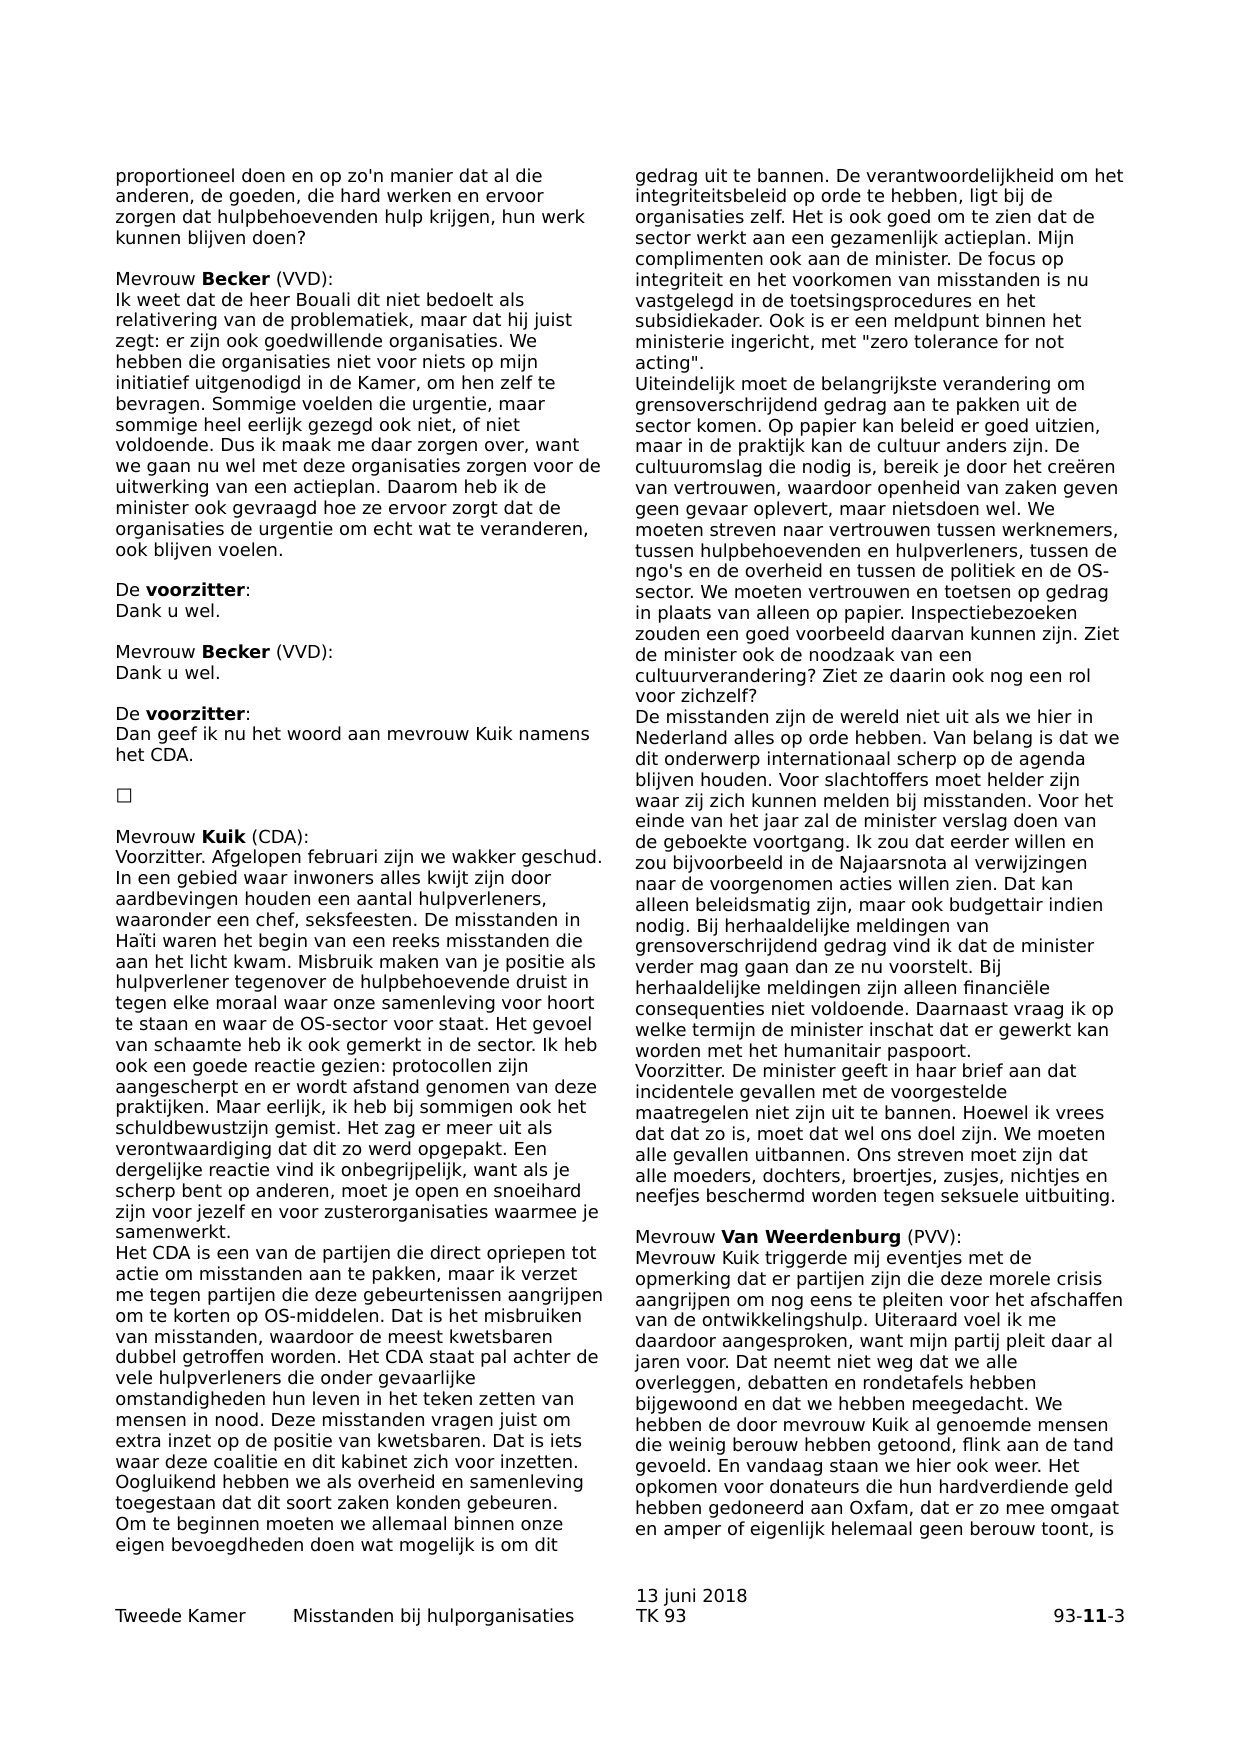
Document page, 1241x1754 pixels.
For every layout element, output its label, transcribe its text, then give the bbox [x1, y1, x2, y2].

text Ik weet dat de heer Bouali dit niet bedoelt als relativering van de problematiek, maar dat hij juist zegt: er zijn ook goedwillende organisaties. We hebben die organisaties niet voor niets op mijn initiatief uitgenodigd in de Kamer, om hen zelf te bevragen. Sommige voelden die urgentie, maar sommige heel eerlijk gezegd ook niet, of niet voldoende. Dus ik maak me daar zorgen over, want we gaan nu wel met deze organisaties zorgen voor de uitwerking van een actieplan. Daarom heb ik de minister ook gevraagd hoe ze ervoor zorgt dat de organisaties de urgentie om echt wat te veranderen, ook blijven voelen. [115, 289, 605, 560]
text De voorzitter: [115, 703, 605, 724]
text proportioneel doen en op zo'n manier dat al die anderen, de goeden, die hard werken en ervoor zorgen dat hulpbehoevenden hulp krijgen, hun werk kunnen blijven doen? [115, 165, 605, 249]
text gedrag uit te bannen. De verantwoordelijkheid om het integriteitsbeleid op orde te hebben, ligt bij de organisaties zelf. Het is ook goed om te zien dat de sector werkt aan een gezamenlijk actieplan. Mijn complimenten ook aan de minister. De focus op integriteit en het voorkomen van misstanden is nu vastgelegd in de toetsingsprocedures en het subsidiekader. Ook is er een meldpunt binnen het ministerie ingericht, met "zero tolerance for not acting". [635, 165, 1125, 374]
text Mevrouw Kuik (CDA): [115, 826, 605, 847]
text Dan geef ik nu het woord aan mevrouw Kuik namens het CDA. [115, 724, 605, 766]
text Voorzitter. Afgelopen februari zijn we wakker geschud. In een gebied waar inwoners alles kwijt zijn door aardbevingen houden een aantal hulpverleners, waaronder een chef, seksfeesten. De misstanden in Haïti waren het begin van een reeks misstanden die aan het licht kwam. Misbruik maken van je positie als hulpverlener tegenover de hulpbehoevende druist in tegen elke moraal waar onze samenleving voor hoort te staan en waar de OS-sector voor staat. Het gevoel van schaamte heb ik ook gemerkt in de sector. Ik heb ook een goede reactie gezien: protocollen zijn aangescherpt en er wordt afstand genomen van deze praktijken. Maar eerlijk, ik heb bij sommigen ook het schuldbewustzijn gemist. Het zag er meer uit als verontwaardiging dat dit zo werd opgepakt. Een dergelijke reactie vind ik onbegrijpelijk, want als je scherp bent op anderen, moet je open en snoeihard zijn voor jezelf en voor zusterorganisaties waarmee je samenwerkt. [115, 847, 605, 1243]
text ⬜ [115, 786, 605, 806]
text Om te beginnen moeten we allemaal binnen onze eigen bevoegdheden doen wat mogelijk is om dit [115, 1514, 605, 1556]
text Mevrouw Becker (VVD): [115, 642, 605, 662]
text Mevrouw Kuik triggerde mij eventjes met de opmerking dat er partijen zijn die deze morele crisis aangrijpen om nog eens te pleiten voor het afschaffen van de ontwikkelingshulp. Uiteraard voel ik me daardoor aangesproken, want mijn partij pleit daar al jaren voor. Dat neemt niet weg dat we alle overleggen, debatten en rondetafels hebben bijgewoond en dat we hebben meegedacht. We hebben de door mevrouw Kuik al genoemde mensen die weinig berouw hebben getoond, flink aan de tand gevoeld. En vandaag staan we hier ook weer. Het opkomen voor donateurs die hun hardverdiende geld hebben gedoneerd aan Oxfam, dat er zo mee omgaat en amper of eigenlijk helemaal geen berouw toont, is [635, 1248, 1125, 1539]
text De voorzitter: [115, 580, 605, 601]
text De misstanden zijn de wereld niet uit als we hier in Nederland alles op orde hebben. Van belang is dat we dit onderwerp internationaal scherp op de agenda blijven houden. Voor slachtoffers moet helder zijn waar zij zich kunnen melden bij misstanden. Voor het einde van het jaar zal de minister verslag doen van de geboekte voortgang. Ik zou dat eerder willen en zou bijvoorbeeld in de Najaarsnota al verwijzingen naar de voorgenomen acties willen zien. Dat kan alleen beleidsmatig zijn, maar ook budgettair indien nodig. Bij herhaaldelijke meldingen van grensoverschrijdend gedrag vind ik dat de minister verder mag gaan dan ze nu voorstelt. Bij herhaaldelijke meldingen zijn alleen financiële consequenties niet voldoende. Daarnaast vraag ik op welke termijn de minister inschat dat er gewerkt kan worden met het humanitair paspoort. [635, 707, 1125, 1061]
text Dank u wel. [115, 601, 605, 622]
text Uiteindelijk moet de belangrijkste verandering om grensoverschrijdend gedrag aan te pakken uit de sector komen. Op papier kan beleid er goed uitzien, maar in de praktijk kan de cultuur anders zijn. De cultuuromslag die nodig is, bereik je door het creëren van vertrouwen, waardoor openheid van zaken geven geen gevaar oplevert, maar nietsdoen wel. We moeten streven naar vertrouwen tussen werknemers, tussen hulpbehoevenden en hulpverleners, tussen de ngo's en de overheid en tussen de politiek en de OS-sector. We moeten vertrouwen en toetsen op gedrag in plaats van alleen op papier. Inspectiebezoeken zouden een goed voorbeeld daarvan kunnen zijn. Ziet de minister ook de noodzaak van een cultuurverandering? Ziet ze daarin ook nog een rol voor zichzelf? [635, 374, 1125, 707]
text Dank u wel. [115, 662, 605, 683]
text Het CDA is een van de partijen die direct opriepen tot actie om misstanden aan te pakken, maar ik verzet me tegen partijen die deze gebeurtenissen aangrijpen om te korten op OS-middelen. Dat is het misbruiken van misstanden, waardoor de meest kwetsbaren dubbel getroffen worden. Het CDA staat pal achter de vele hulpverleners die onder gevaarlijke omstandigheden hun leven in het teken zetten van mensen in nood. Deze misstanden vragen juist om extra inzet op de positie van kwetsbaren. Dat is iets waar deze coalitie en dit kabinet zich voor inzetten. Oogluikend hebben we als overheid en samenleving toegestaan dat dit soort zaken konden gebeuren. [115, 1243, 605, 1514]
text Mevrouw Van Weerdenburg (PVV): [635, 1227, 1125, 1248]
text Mevrouw Becker (VVD): [115, 269, 605, 289]
text Voorzitter. De minister geeft in haar brief aan dat incidentele gevallen met de voorgestelde maatregelen niet zijn uit te bannen. Hoewel ik vrees dat dat zo is, moet dat wel ons doel zijn. We moeten alle gevallen uitbannen. Ons streven moet zijn dat alle moeders, dochters, broertjes, zusjes, nichtjes en neefjes beschermd worden tegen seksuele uitbuiting. [635, 1061, 1125, 1207]
